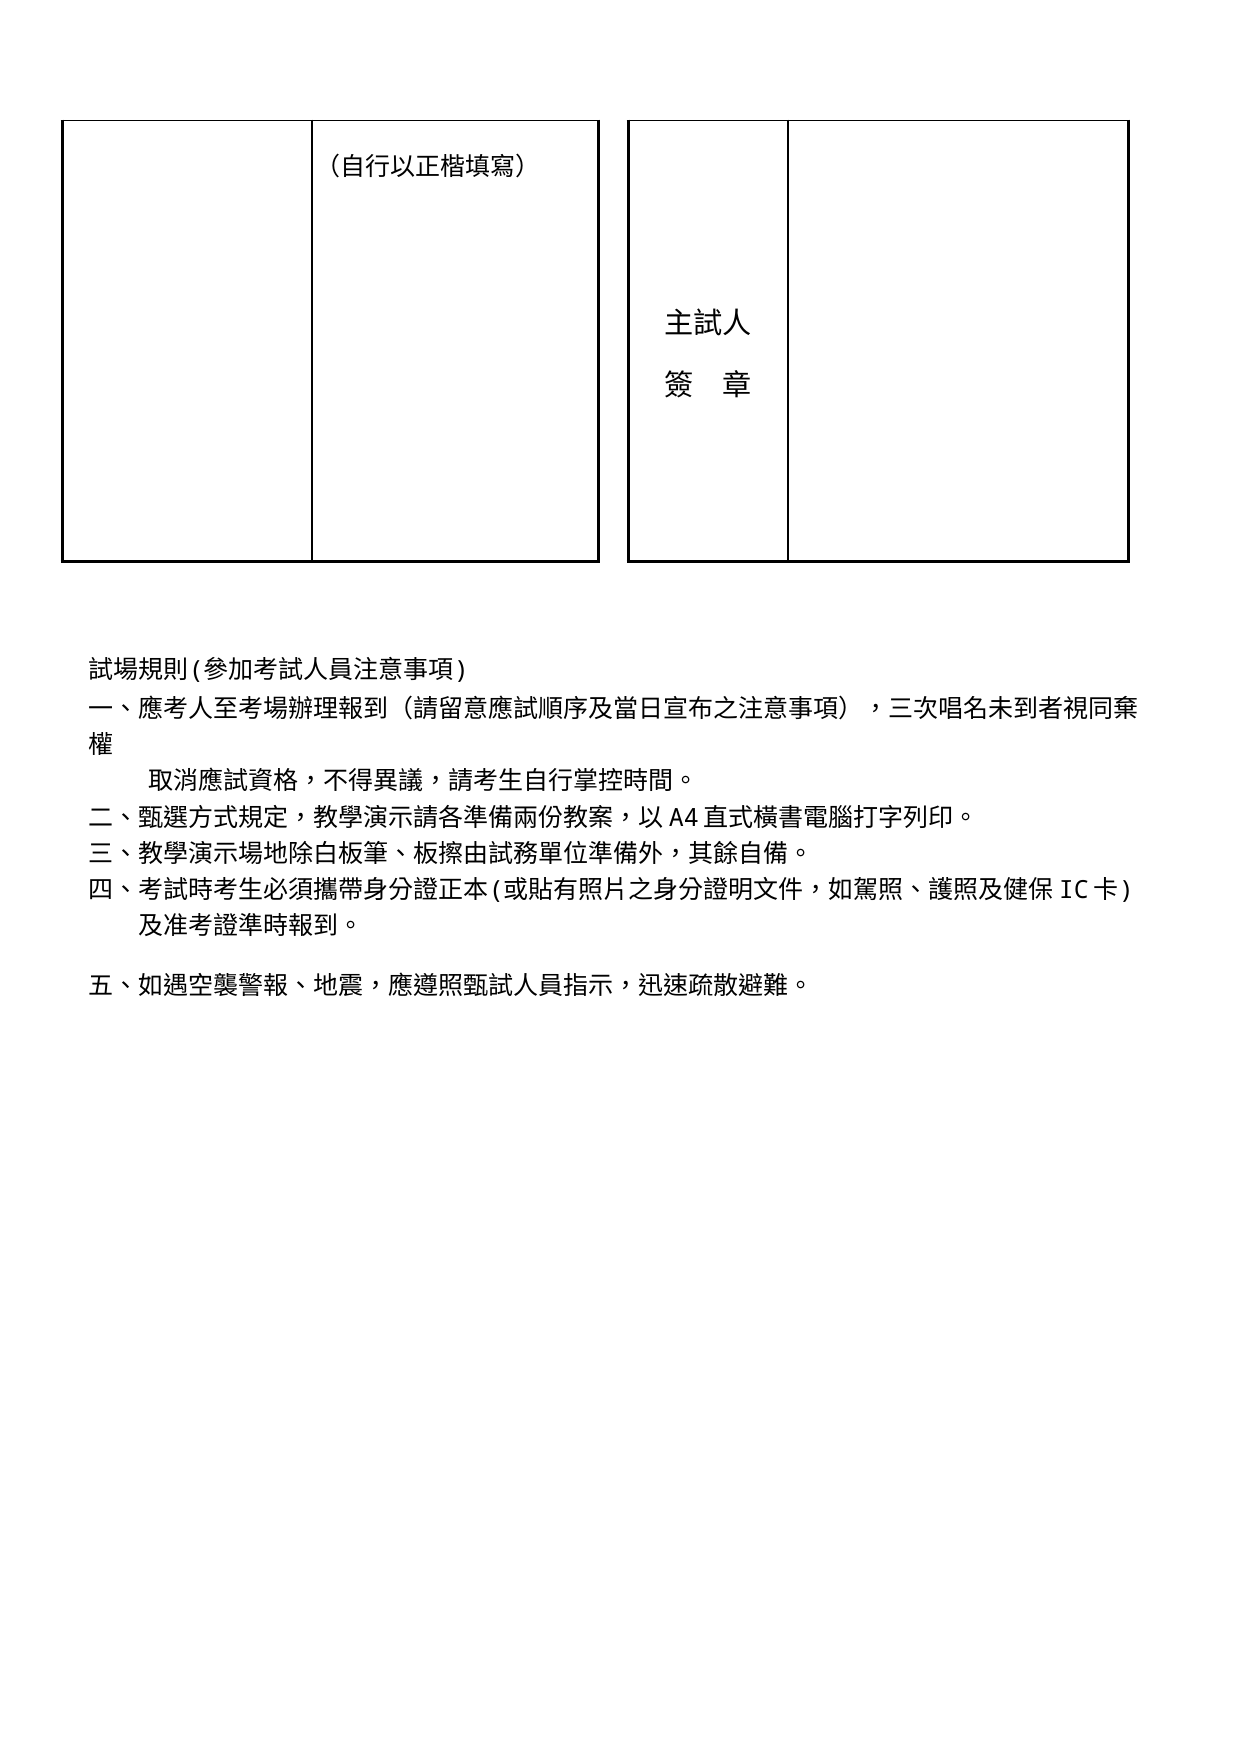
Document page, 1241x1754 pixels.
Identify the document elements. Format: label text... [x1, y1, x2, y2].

table_cell [64, 121, 311, 560]
text 五、如遇空襲警報、地震，應遵照甄試人員指示，迅速疏散避難。 [89, 942, 1152, 1004]
table_cell [1130, 120, 1178, 560]
table_cell 主試人 簽 章 [630, 121, 787, 560]
table_cell [789, 121, 1127, 560]
table_cell [600, 120, 627, 560]
text 四、考試時考生必須攜帶身分證正本(或貼有照片之身分證明文件，如駕照、護照及健保IC卡)及准考證準時報到。 [89, 869, 1140, 942]
table_cell （自行以正楷填寫） [313, 121, 597, 560]
text 試場規則(參加考試人員注意事項) [89, 626, 1152, 688]
text 取消應試資格，不得異議，請考生自行掌控時間。 [89, 761, 1140, 797]
text 二、甄選方式規定，教學演示請各準備兩份教案，以A4直式橫書電腦打字列印。 [89, 797, 1140, 833]
text 一、應考人至考場辦理報到（請留意應試順序及當日宣布之注意事項），三次唱名未到者視同棄權 [89, 688, 1140, 761]
text 三、教學演示場地除白板筆、板擦由試務單位準備外，其餘自備。 [89, 833, 1140, 869]
